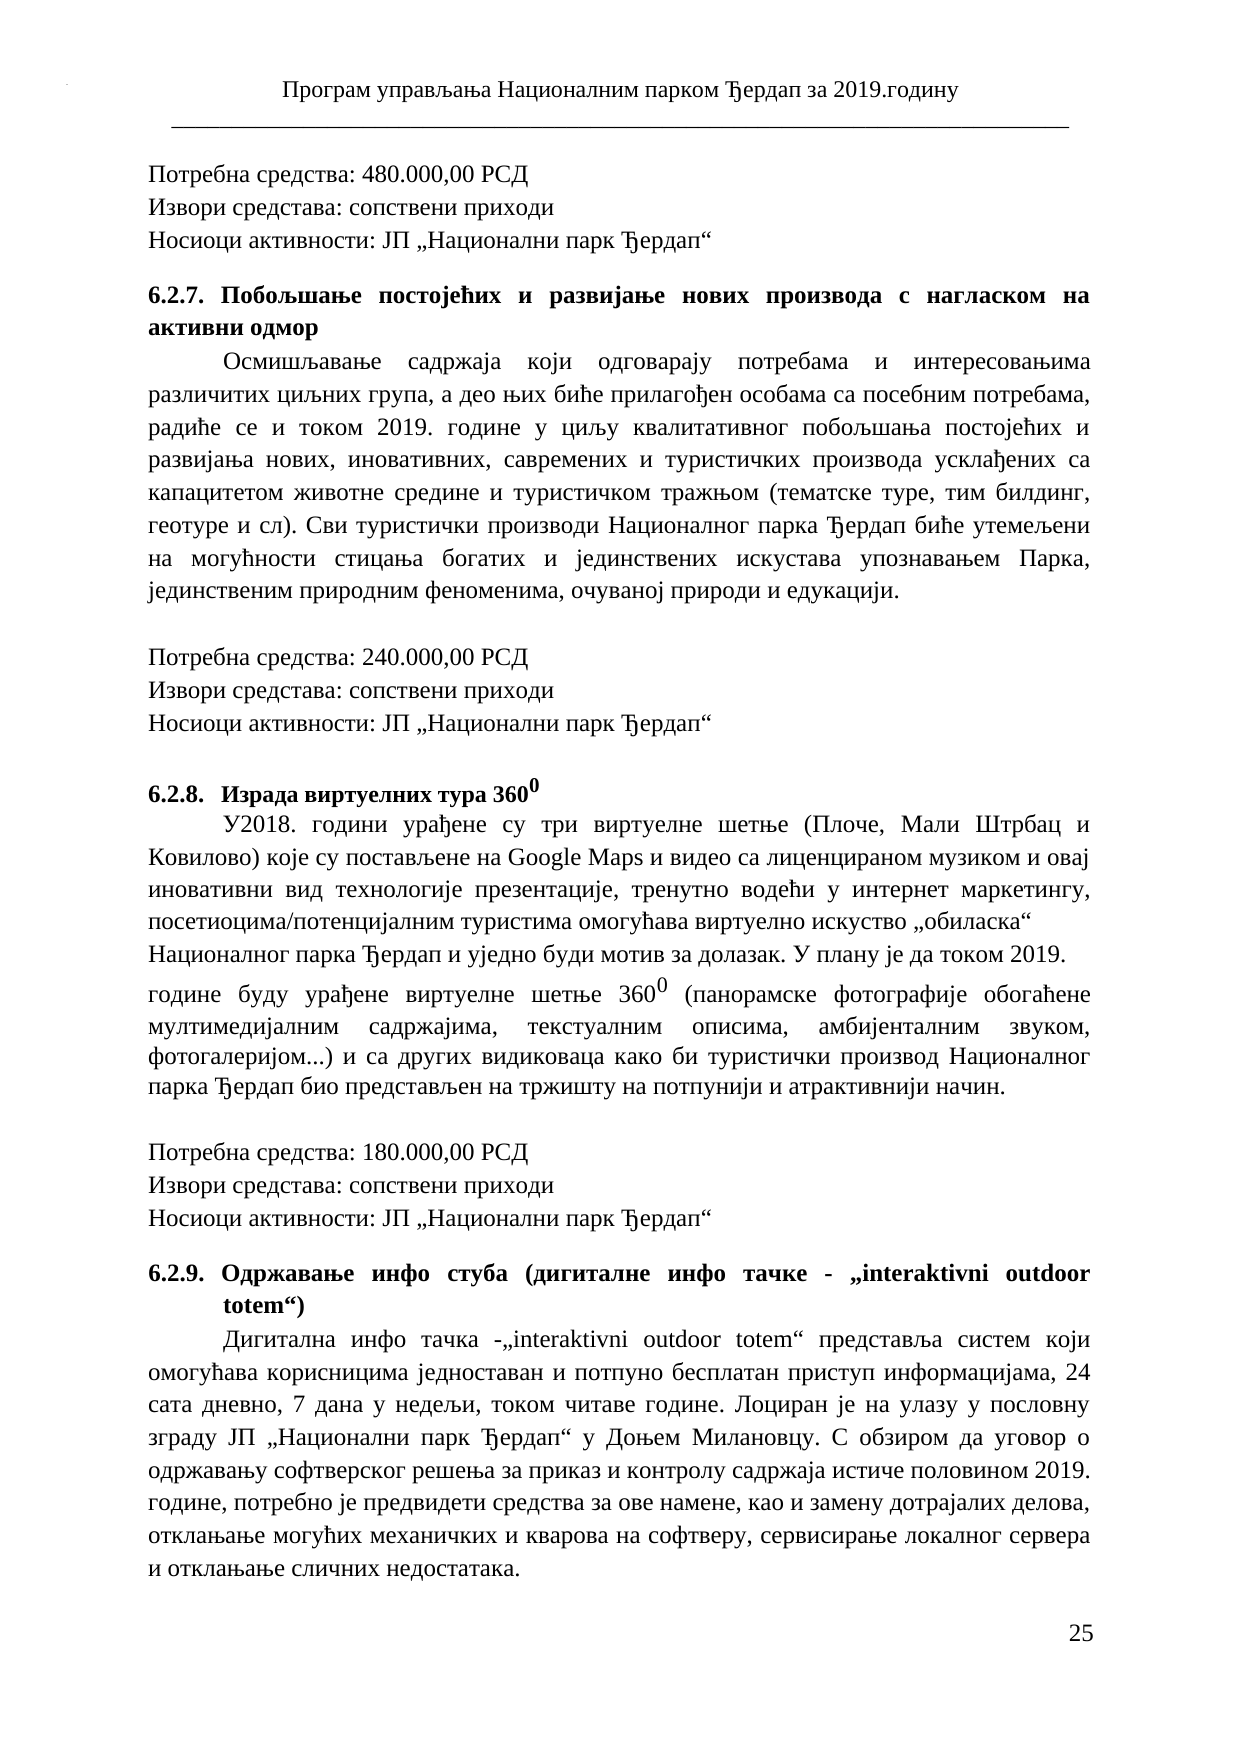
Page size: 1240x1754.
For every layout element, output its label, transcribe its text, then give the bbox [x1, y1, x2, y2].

text Потребна средства: 180.000,00 РСД [148, 1137, 1093, 1166]
text Носиоци активности: ЈП „Национални парк Ђердап“ [148, 1203, 1093, 1232]
text Потребна средства: 240.000,00 РСД [148, 642, 1093, 671]
text Извори средстава: сопствени приходи [148, 675, 1093, 704]
list 2018. години урађене су три виртуелне шетње (Плоче, Мали Штрбац и Ковилово) које су постављене на Google Maps и видео са лиценцираном музиком и овај иновативни вид технологије презентације, тренутно водећи у интернет маркетингу, посетиоцима/потенцијалним туристима омогућава виртуелно искуство „обиласка“ [148, 809, 1091, 935]
text Осмишљавање садржаја који одговарају потребама и интересовањима различитих циљних група, а део њих биће прилагођен особама са посебним потребама, радиће се и током 2019. године у циљу квалитативног побољшања постојећих и развијања нових, иновативних, савремених и туристичких производа усклађених са капацитетом животне средине и туристичком тражњом (тематске туре, тим билдинг, геотуре и сл). Сви туристички производи Националног парка Ђердап биће утемељени на могућности стицања богатих и јединствених искустава упознавањем Парка, јединственим природним феноменима, очуваној природи и едукацији. [148, 346, 1091, 604]
text Носиоци активности: ЈП „Национални парк Ђердап“ [148, 225, 1093, 254]
text Носиоци активности: ЈП „Национални парк Ђердап“ [148, 708, 1093, 737]
text Дигиталнa инфо тачкa -„interaktivni outdoor totem“ представља систем који омогућава корисницима једноставан и потпуно бесплатан приступ информацијама, 24 сата дневно, 7 дана у недељи, током читаве године. Лоциран је на улазу у пословну зграду ЈП „Национални парк Ђердап“ у Доњем Милановцу. С обзиром да уговор о одржавању софтверског решења за приказ и контролу садржаја истиче половином 2019. године, потребно је предвидети средства за ове намене, као и замену дотрајалих делова, отклањање могућих механичких и кварова на софтверу, сервисирање локалног сервера и отклањање сличних недостатака. [148, 1324, 1091, 1582]
text Програм управљања Националним парком Ђердап за 2019.годину ___________________________________________________________________________ [148, 75, 1093, 131]
text 6.2.9. Одржавање инфо стуба (дигиталне инфо тачке - „interaktivni outdoor totem“) [148, 1258, 1091, 1318]
text Потребна средства: 480.000,00 РСД [148, 159, 1093, 188]
text Националног парка Ђердап и уједно буди мотив за долазак. У плану је да током 2019. [148, 939, 1093, 968]
text године буду урађене виртуелне шетње 3600 (панорамске фотографије обогаћене мултимедијалним садржајима, текстуалним описима, амбијенталним звуком, фотогалеријом...) и са других видиковаца како би туристички производ Националног парка Ђердап био представљен на тржишту на потпунији и атрактивнији начин. [148, 972, 1091, 1099]
text 6.2.8. Израда виртуелних тура 3600 [148, 772, 1093, 809]
text Извори средстава: сопствени приходи [148, 1170, 1093, 1199]
text 6.2.7. Побољшање постојећих и развијање нових производа с нагласком на активни одмор [148, 281, 1091, 341]
text Извори средстава: сопствени приходи [148, 192, 1093, 221]
text 25 [148, 1618, 1093, 1647]
